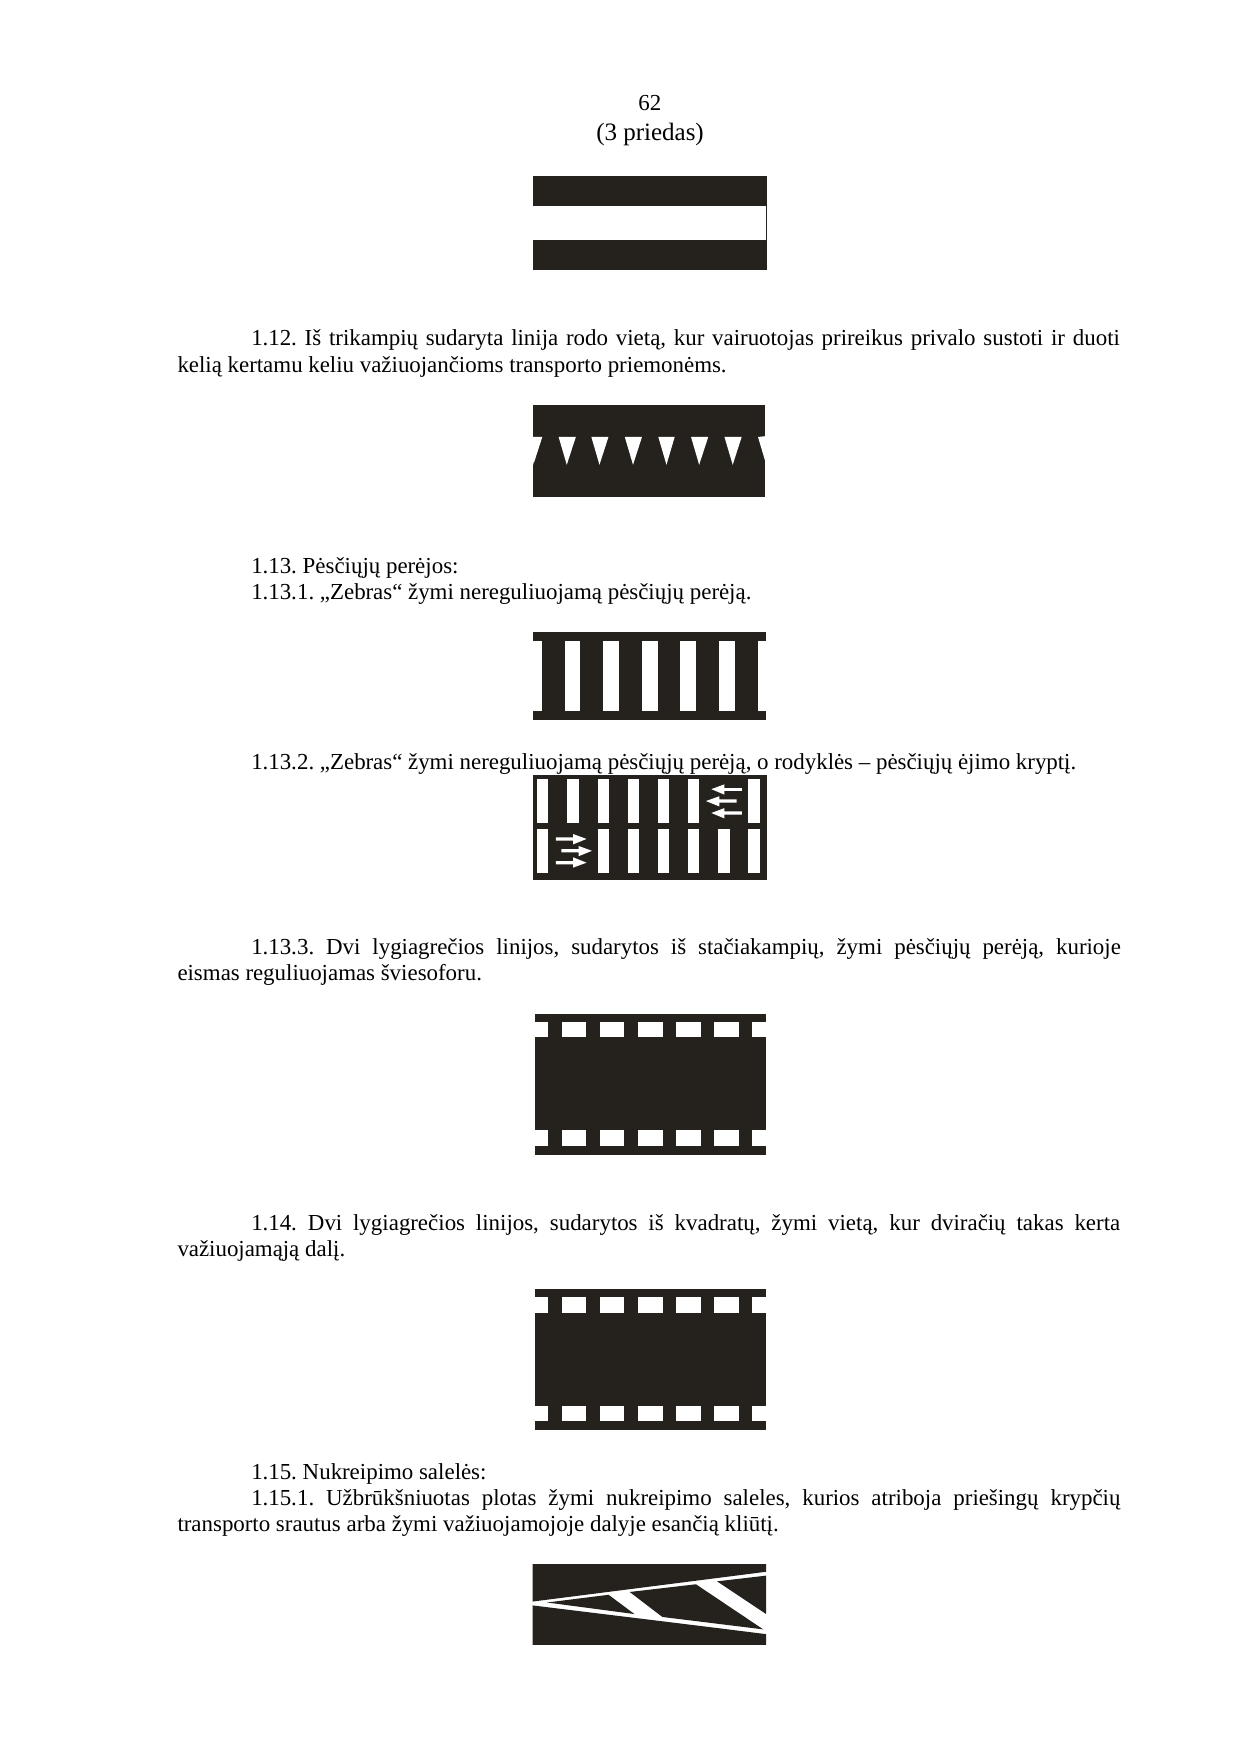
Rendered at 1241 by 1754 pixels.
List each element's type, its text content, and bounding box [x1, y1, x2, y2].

text 1.13.1. „Zebras“ žymi nereguliuojamą pėsčiųjų perėją. [177, 578, 1122, 604]
text 1.12. Iš trikampių sudaryta linija rodo vietą, kur vairuotojas prireikus privalo sustoti ir duoti kelią kertamu keliu važiuojančioms transporto priemonėms. [177, 324, 1122, 377]
text 1.13.3. Dvi lygiagrečios linijos, sudarytos iš stačiakampių, žymi pėsčiųjų perėją, kurioje eismas reguliuojamas šviesoforu. [177, 933, 1122, 986]
text 1.14. Dvi lygiagrečios linijos, sudarytos iš kvadratų, žymi vietą, kur dviračių takas kerta važiuojamąją dalį. [177, 1208, 1122, 1261]
text 1.15.1. Užbrūkšniuotas plotas žymi nukreipimo saleles, kurios atriboja priešingų krypčių transporto srautus arba žymi važiuojamojoje dalyje esančią kliūtį. [177, 1484, 1122, 1537]
text 1.13. Pėsčiųjų perėjos: [177, 552, 1122, 578]
text 1.13.2. „Zebras“ žymi nereguliuojamą pėsčiųjų perėją, o rodyklės – pėsčiųjų ėjimo kryptį. [177, 748, 1122, 774]
text 1.15. Nukreipimo salelės: [177, 1458, 1122, 1484]
